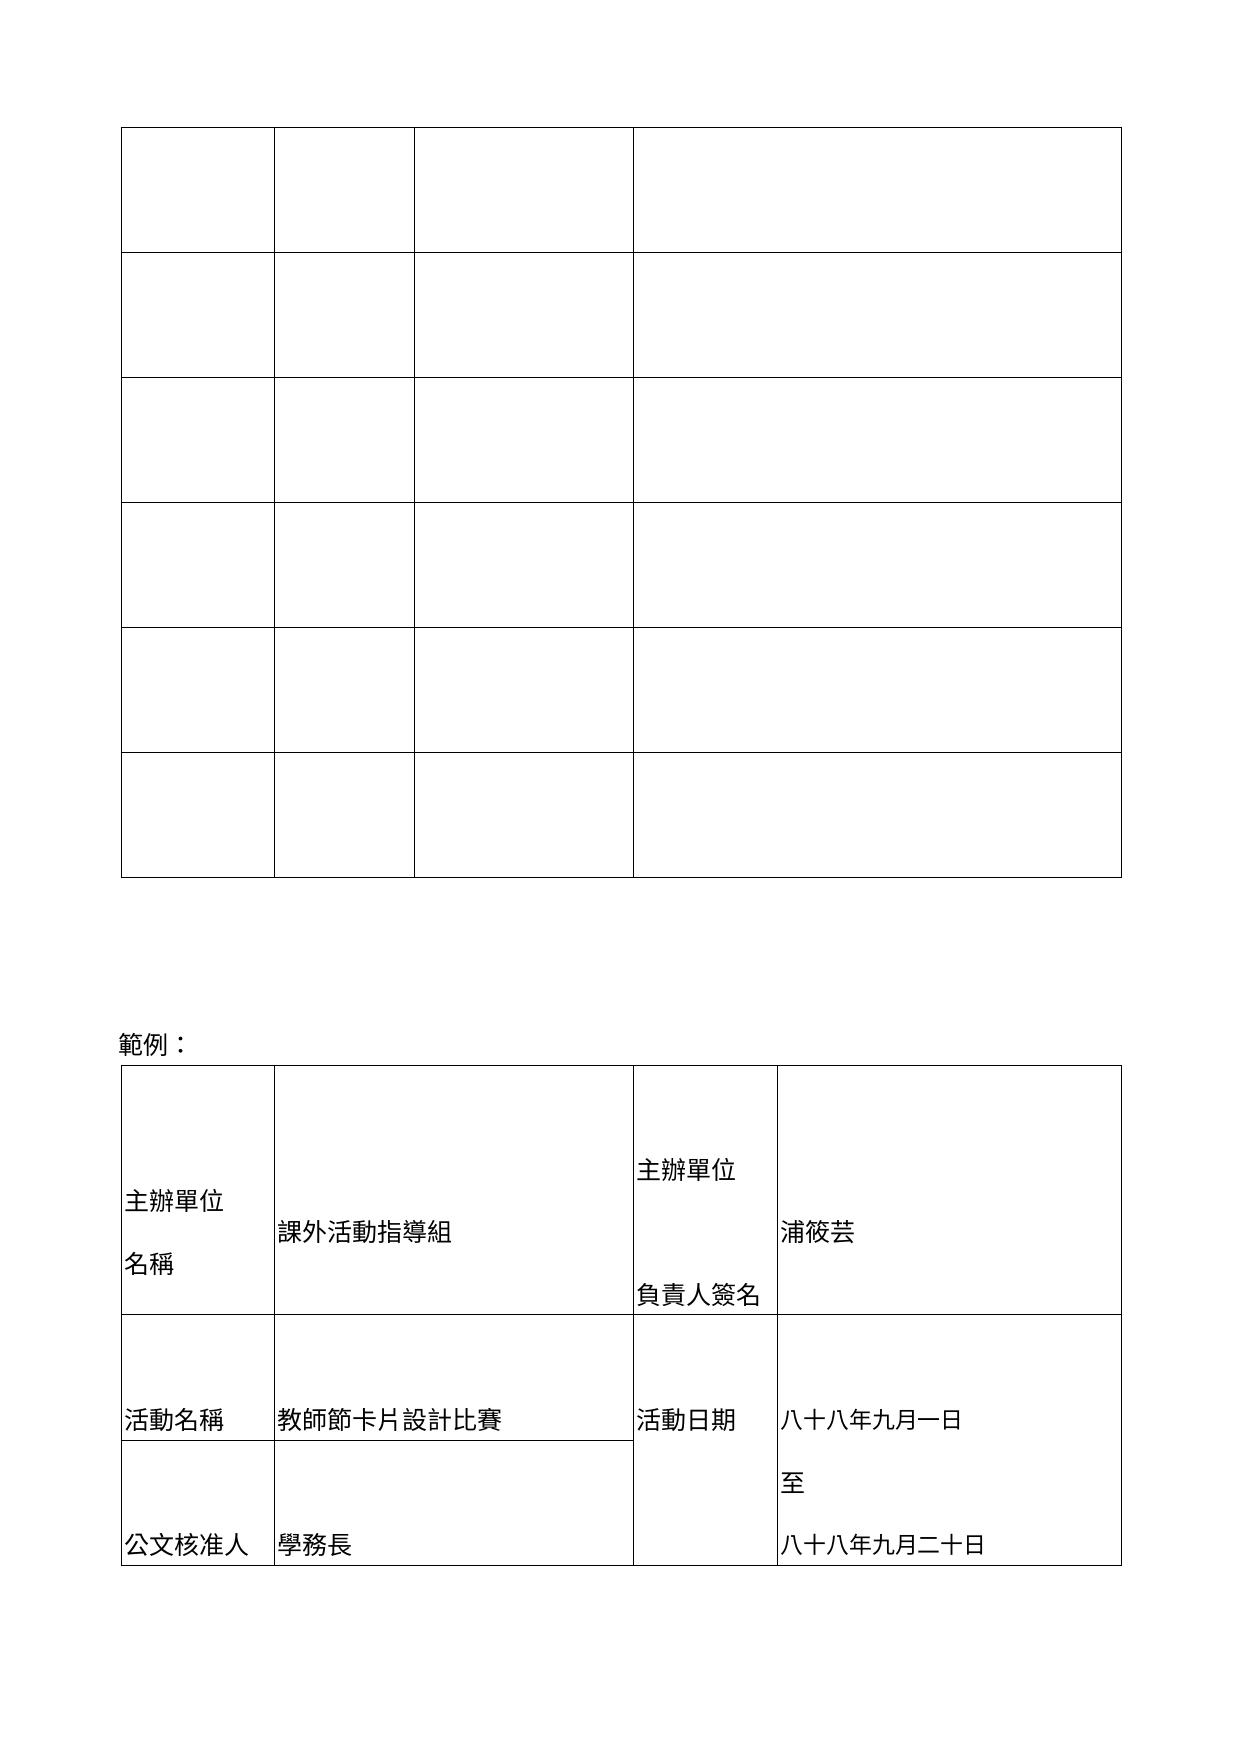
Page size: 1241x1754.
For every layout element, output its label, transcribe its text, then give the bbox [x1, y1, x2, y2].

table_cell 學務長 [275, 1441, 633, 1564]
table_cell [415, 128, 633, 252]
table_cell [275, 253, 414, 377]
table_cell [275, 753, 414, 877]
table_cell [634, 378, 1121, 502]
table_cell [634, 253, 1121, 377]
table_cell [634, 628, 1121, 752]
table_cell [275, 628, 414, 752]
table_header 浦筱芸 [778, 1066, 1121, 1314]
table_cell [415, 628, 633, 752]
table_cell [415, 378, 633, 502]
table_cell [275, 503, 414, 627]
table_cell [634, 753, 1121, 877]
table_cell 活動名稱 [122, 1315, 274, 1439]
text 範例： [118, 1002, 1122, 1064]
table_cell [634, 128, 1121, 252]
table_header 主辦單位 負責人簽名 [634, 1066, 777, 1314]
table_cell [415, 253, 633, 377]
table_cell [122, 253, 274, 377]
table_cell 教師節卡片設計比賽 [275, 1315, 633, 1439]
table_header 主辦單位 名稱 [122, 1066, 274, 1314]
table_cell 公文核准人 [122, 1441, 274, 1564]
table_cell [275, 378, 414, 502]
table_header 課外活動指導組 [275, 1066, 633, 1314]
table_cell [415, 503, 633, 627]
table_cell [634, 503, 1121, 627]
table_cell [122, 128, 274, 252]
table_cell [275, 128, 414, 252]
table_cell [122, 753, 274, 877]
table_cell [122, 503, 274, 627]
table_cell [122, 628, 274, 752]
table_cell 八十八年九月一日 至 八十八年九月二十日 [778, 1315, 1121, 1564]
table_cell 活動日期 [634, 1315, 777, 1564]
table_cell [122, 378, 274, 502]
table_cell [415, 753, 633, 877]
